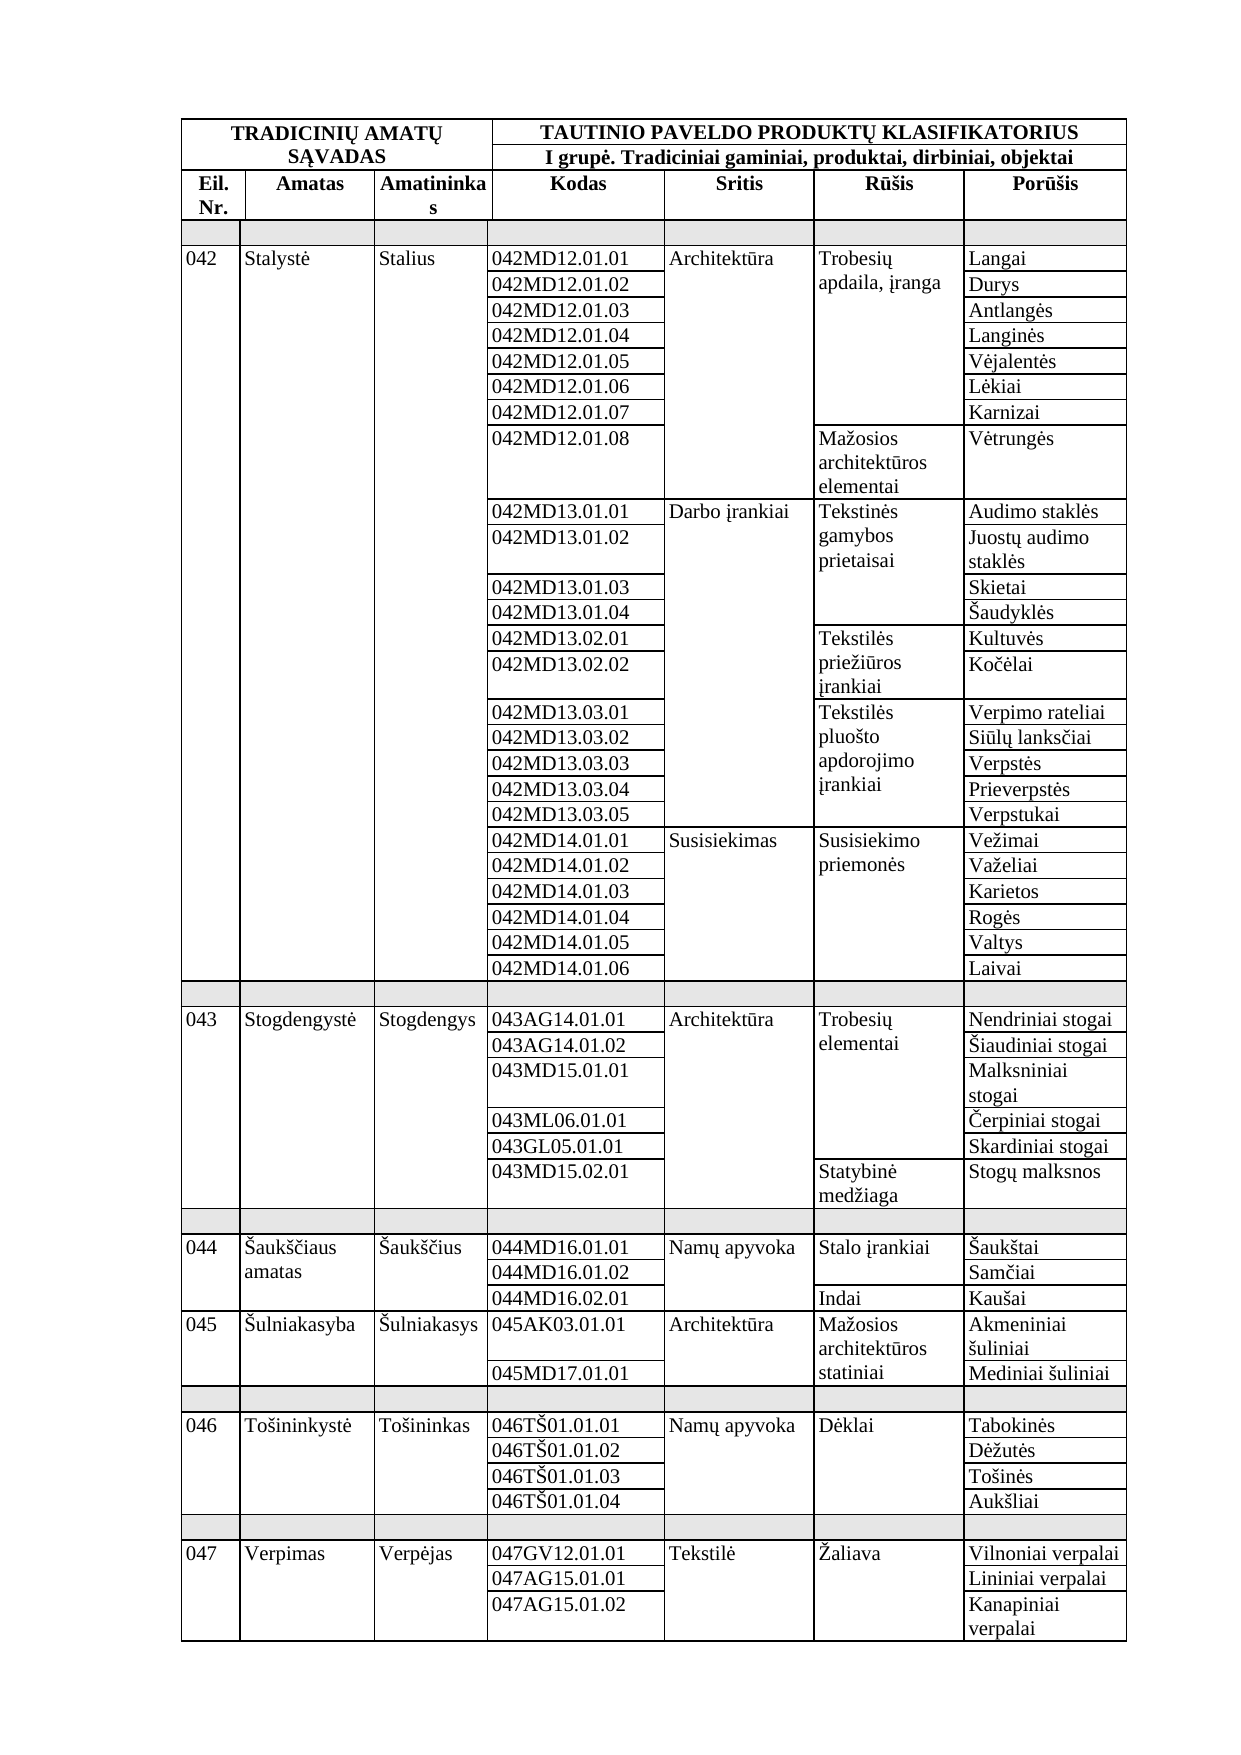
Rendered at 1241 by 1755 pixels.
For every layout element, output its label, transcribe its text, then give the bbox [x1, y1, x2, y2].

table_cell Čerpiniai stogai [965, 1108, 1126, 1132]
table_cell Skardiniai stogai [965, 1134, 1126, 1158]
table_cell 042MD12.01.01 [488, 246, 664, 270]
table_cell Kočėlai [965, 652, 1126, 698]
table_cell 042MD12.01.06 [488, 375, 664, 398]
table_cell 042MD13.03.02 [488, 725, 664, 749]
table_cell [241, 221, 374, 245]
table_cell [488, 1515, 664, 1539]
table_cell [488, 221, 664, 245]
table_cell Tekstilė [665, 1541, 813, 1640]
table_cell 045MD17.01.01 [488, 1361, 664, 1385]
table_cell Laivai [965, 956, 1126, 980]
table_cell 045AK03.01.01 [488, 1312, 664, 1360]
table_cell Stogdengys [375, 1007, 487, 1207]
table_cell Verpimo rateliai [965, 700, 1126, 724]
table_cell 042MD12.01.05 [488, 349, 664, 373]
table_cell 047 [182, 1541, 239, 1640]
table_cell 043MD15.01.01 [488, 1058, 664, 1107]
table_cell 042MD12.01.03 [488, 298, 664, 322]
table_cell [241, 1515, 374, 1539]
table_cell Verpimas [241, 1541, 374, 1640]
table_cell [241, 1387, 374, 1411]
table_cell [375, 1209, 487, 1233]
table_cell 042MD13.02.01 [488, 626, 664, 650]
table_cell Skietai [965, 575, 1126, 599]
table_cell [375, 221, 487, 245]
table_cell 042MD14.01.01 [488, 828, 664, 852]
table_cell 042MD13.01.03 [488, 575, 664, 599]
table_cell Audimo staklės [965, 500, 1126, 523]
table_cell Prieverpstės [965, 777, 1126, 801]
table_cell Trobesių elementai [815, 1007, 963, 1158]
table_cell Samčiai [965, 1260, 1126, 1284]
table_cell 042MD13.01.02 [488, 525, 664, 573]
table_cell Sritis [665, 171, 813, 219]
table_cell [182, 1515, 239, 1539]
table_cell Trobesių apdaila, įranga [815, 246, 963, 424]
table_cell 046TŠ01.01.01 [488, 1413, 664, 1437]
table_cell Važeliai [965, 853, 1126, 877]
table_cell [965, 982, 1126, 1006]
table_cell [815, 982, 963, 1006]
table_cell Statybinė medžiaga [815, 1160, 963, 1207]
table_cell [375, 982, 487, 1006]
table_cell 042MD14.01.05 [488, 930, 664, 954]
table_cell Verpstukai [965, 802, 1126, 826]
table_cell 043 [182, 1007, 239, 1207]
table_cell Langai [965, 246, 1126, 270]
table_cell Eil. Nr. [182, 171, 245, 219]
table_cell Verpstės [965, 751, 1126, 775]
table_cell [488, 1209, 664, 1233]
table_cell Šulniakasyba [241, 1312, 374, 1385]
table_cell 047AG15.01.01 [488, 1566, 664, 1590]
table_cell Rūšis [815, 171, 963, 219]
table_cell Karnizai [965, 400, 1126, 424]
table_cell Mažosios architektūros statiniai [815, 1312, 963, 1385]
table_cell 044MD16.01.02 [488, 1260, 664, 1284]
table_cell [965, 1209, 1126, 1233]
table_cell [665, 982, 813, 1006]
table_cell Tabokinės [965, 1413, 1126, 1437]
table_cell Akmeniniai šuliniai [965, 1312, 1126, 1360]
table_cell Antlangės [965, 298, 1126, 322]
table_cell 042MD14.01.03 [488, 879, 664, 903]
table_cell Šaukščius [375, 1235, 487, 1310]
table_cell [815, 1387, 963, 1411]
table_cell 042MD12.01.02 [488, 272, 664, 296]
table_cell Rogės [965, 905, 1126, 929]
table_cell Šaukštai [965, 1235, 1126, 1259]
table_cell 042 [182, 246, 239, 980]
table_cell 042MD12.01.04 [488, 323, 664, 347]
table_cell Stalius [375, 246, 487, 980]
table_cell [965, 1387, 1126, 1411]
table_cell Dėklai [815, 1413, 963, 1513]
table_cell 042MD13.03.05 [488, 802, 664, 826]
table_cell 042MD13.03.01 [488, 700, 664, 724]
table_cell Architektūra [665, 246, 813, 498]
table_cell Architektūra [665, 1007, 813, 1207]
table_cell [665, 1209, 813, 1233]
table_cell 042MD13.01.01 [488, 500, 664, 523]
table_header TAUTINIO PAVELDO PRODUKTŲ KLASIFIKATORIUS [493, 120, 1126, 144]
table_cell Kanapiniai verpalai [965, 1592, 1126, 1640]
table_cell 042MD13.03.03 [488, 751, 664, 775]
table_cell Šaukščiaus amatas [241, 1235, 374, 1310]
table_cell 046TŠ01.01.04 [488, 1490, 664, 1513]
table_cell 043AG14.01.01 [488, 1007, 664, 1031]
table_cell Šulniakasys [375, 1312, 487, 1385]
table_cell 042MD13.01.04 [488, 600, 664, 624]
table_cell Tošinės [965, 1464, 1126, 1488]
table_cell Indai [815, 1286, 963, 1310]
table_cell I grupė. Tradiciniai gaminiai, produktai, dirbiniai, objektai [493, 145, 1126, 169]
table_cell 042MD14.01.04 [488, 905, 664, 929]
table_cell 046 [182, 1413, 239, 1513]
table_cell [182, 982, 239, 1006]
table_cell Valtys [965, 930, 1126, 954]
table_cell [965, 221, 1126, 245]
table_cell Porūšis [965, 171, 1126, 219]
table_cell 045 [182, 1312, 239, 1385]
table_cell 042MD14.01.06 [488, 956, 664, 980]
table_cell Kultuvės [965, 626, 1126, 650]
table_cell Durys [965, 272, 1126, 296]
table_cell [182, 221, 239, 245]
table_cell Malksniniai stogai [965, 1058, 1126, 1107]
table_cell Stogdengystė [241, 1007, 374, 1207]
table_cell 043GL05.01.01 [488, 1134, 664, 1158]
table_cell 043AG14.01.02 [488, 1033, 664, 1057]
table_cell [182, 1387, 239, 1411]
table_cell Tekstilės priežiūros įrankiai [815, 626, 963, 698]
table_cell [665, 1515, 813, 1539]
table_cell Lėkiai [965, 375, 1126, 398]
table_cell 042MD13.02.02 [488, 652, 664, 698]
table_cell Verpėjas [375, 1541, 487, 1640]
table_cell 042MD12.01.07 [488, 400, 664, 424]
table_cell 046TŠ01.01.03 [488, 1464, 664, 1488]
table_cell 042MD13.03.04 [488, 777, 664, 801]
table_cell Tošininkas [375, 1413, 487, 1513]
table_cell 042MD12.01.08 [488, 426, 664, 498]
table_cell Architektūra [665, 1312, 813, 1385]
table_cell 044 [182, 1235, 239, 1310]
table_cell Langinės [965, 323, 1126, 347]
table_cell Mediniai šuliniai [965, 1361, 1126, 1385]
table_header TRADICINIŲ AMATŲ SĄVADAS [182, 120, 492, 169]
table_cell Susisiekimas [665, 828, 813, 980]
table_cell Tekstilės pluošto apdorojimo įrankiai [815, 700, 963, 826]
table_cell Stogų malksnos [965, 1160, 1126, 1207]
table_cell Juostų audimo staklės [965, 525, 1126, 573]
table_cell Šiaudiniai stogai [965, 1033, 1126, 1057]
table_cell [488, 982, 664, 1006]
table_cell Vėtrungės [965, 426, 1126, 498]
table_cell [241, 1209, 374, 1233]
table_cell [241, 982, 374, 1006]
table_cell [815, 221, 963, 245]
table_cell 044MD16.02.01 [488, 1286, 664, 1310]
table_cell Stalo įrankiai [815, 1235, 963, 1284]
table_cell Amatas [246, 171, 374, 219]
table_cell Lininiai verpalai [965, 1566, 1126, 1590]
table_cell Stalystė [241, 246, 374, 980]
table_cell Susisiekimo priemonės [815, 828, 963, 980]
table_cell Vežimai [965, 828, 1126, 852]
table_cell 047AG15.01.02 [488, 1592, 664, 1640]
table_cell Darbo įrankiai [665, 500, 813, 826]
table_cell 046TŠ01.01.02 [488, 1438, 664, 1462]
table_cell Karietos [965, 879, 1126, 903]
table_cell Kaušai [965, 1286, 1126, 1310]
table_cell Tekstinės gamybos prietaisai [815, 500, 963, 624]
table_cell Aukšliai [965, 1490, 1126, 1513]
table_cell Siūlų lanksčiai [965, 725, 1126, 749]
table_cell 042MD14.01.02 [488, 853, 664, 877]
table_cell 044MD16.01.01 [488, 1235, 664, 1259]
table_cell [815, 1515, 963, 1539]
table_cell [965, 1515, 1126, 1539]
table_cell 043MD15.02.01 [488, 1160, 664, 1207]
table_cell Dėžutės [965, 1438, 1126, 1462]
table_cell Nendriniai stogai [965, 1007, 1126, 1031]
table_cell [375, 1515, 487, 1539]
table_cell 043ML06.01.01 [488, 1108, 664, 1132]
table_cell Tošininkystė [241, 1413, 374, 1513]
table_cell Namų apyvoka [665, 1235, 813, 1310]
table_cell Šaudyklės [965, 600, 1126, 624]
table_cell Žaliava [815, 1541, 963, 1640]
table_cell Vilnoniai verpalai [965, 1541, 1126, 1565]
table_cell Mažosios architektūros elementai [815, 426, 963, 498]
table_cell 047GV12.01.01 [488, 1541, 664, 1565]
table_cell [182, 1209, 239, 1233]
table_cell Amatininkas [375, 171, 492, 219]
table_cell Vėjalentės [965, 349, 1126, 373]
table_cell [488, 1387, 664, 1411]
table_cell [665, 1387, 813, 1411]
table_cell Namų apyvoka [665, 1413, 813, 1513]
table_cell [815, 1209, 963, 1233]
table_cell [375, 1387, 487, 1411]
table_cell [665, 221, 813, 245]
table_cell Kodas [493, 171, 664, 219]
